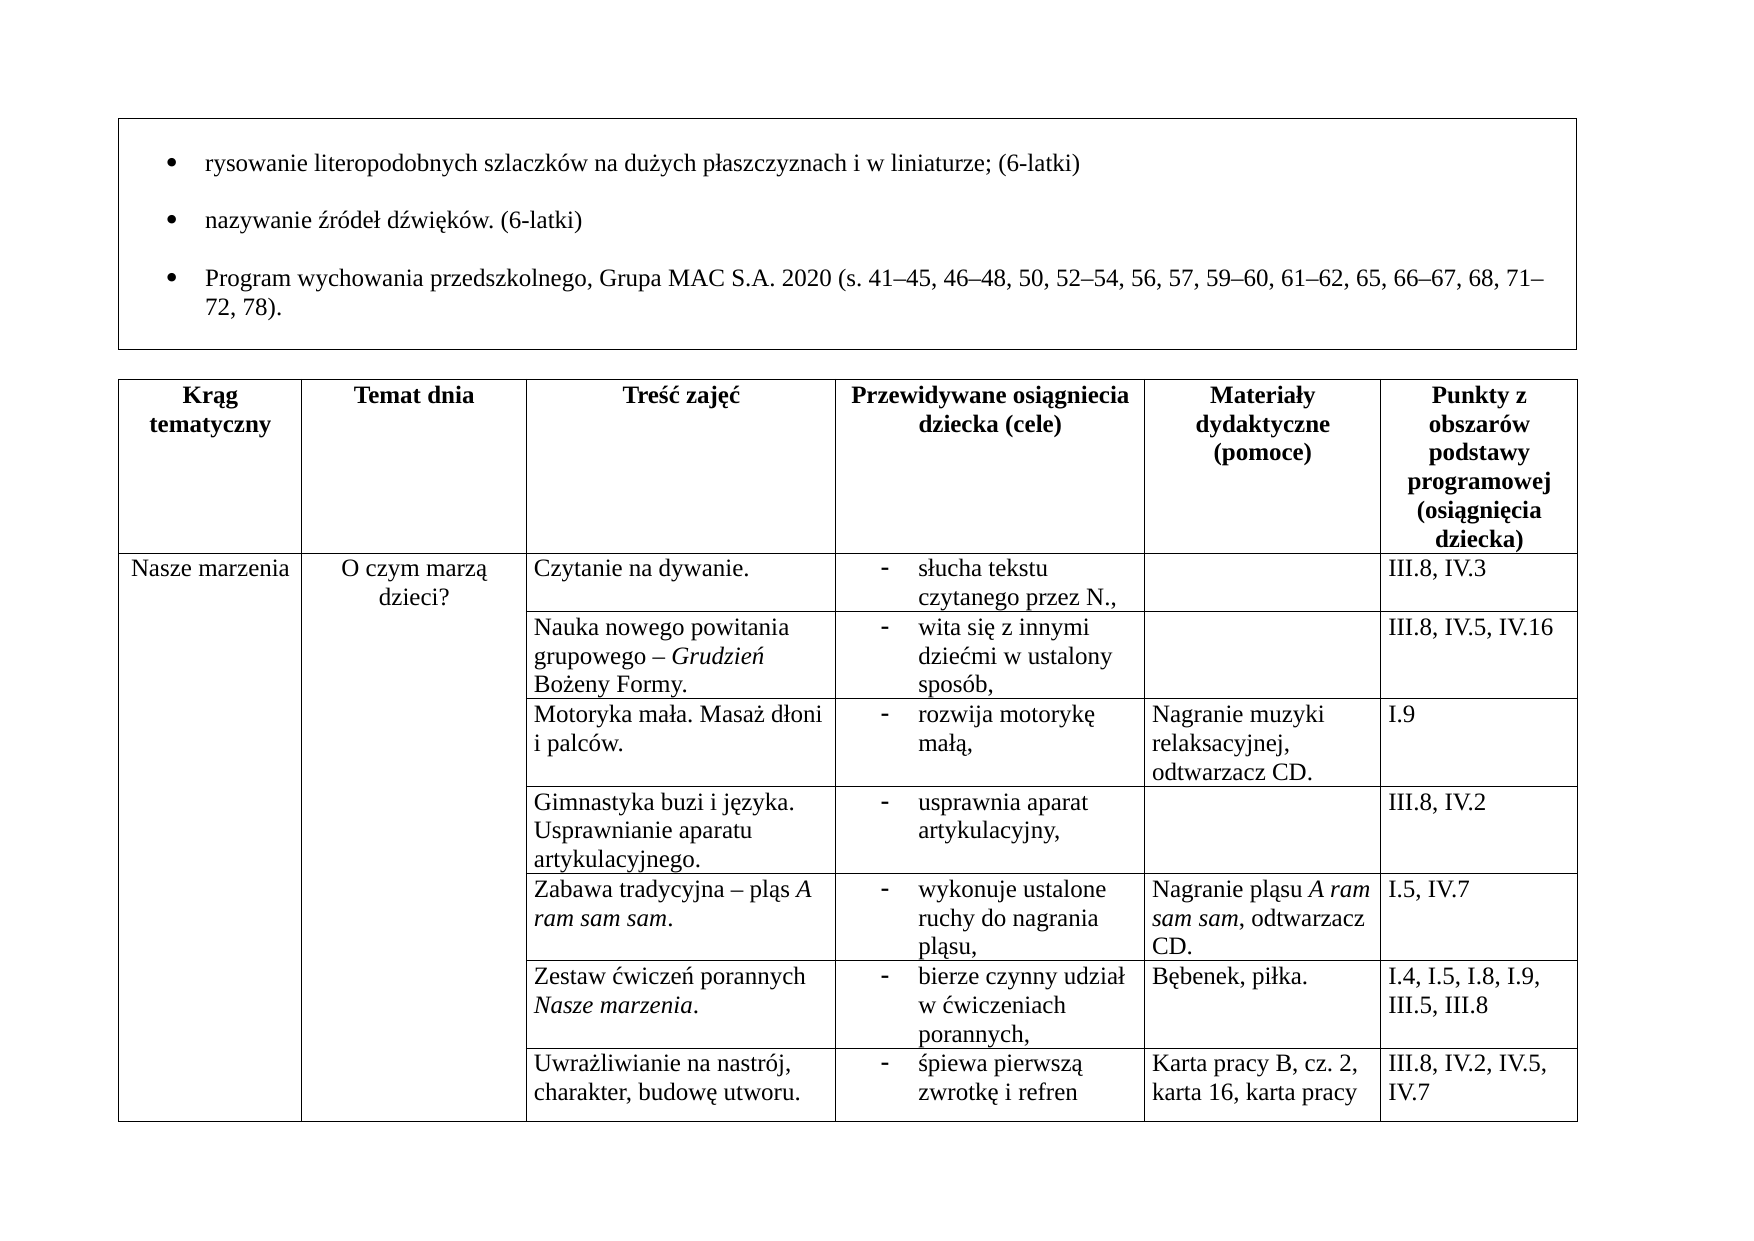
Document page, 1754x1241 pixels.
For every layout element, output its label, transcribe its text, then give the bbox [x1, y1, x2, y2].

table_cell I.5, IV.7 [1381, 874, 1577, 960]
table_cell rozwija motorykę małą, [836, 699, 1144, 786]
table_cell wita się z innymi dziećmi w ustalony sposób, [836, 612, 1144, 698]
table_cell III.8, IV.5, IV.16 [1381, 612, 1577, 698]
table_header Krąg tematyczny [119, 380, 301, 552]
table_cell słucha tekstu czytanego przez N., [836, 554, 1144, 611]
table_cell śpiewa pierwszą zwrotkę i refren [836, 1049, 1144, 1121]
table_cell III.8, IV.2 [1381, 787, 1577, 873]
table_cell Czytanie na dywanie. [527, 554, 835, 611]
table_cell Nagranie muzyki relaksacyjnej, odtwarzacz CD. [1145, 699, 1380, 786]
table_cell bierze czynny udział w ćwiczeniach porannych, [836, 961, 1144, 1047]
table_header Przewidywane osiągniecia dziecka (cele) [836, 380, 1144, 552]
table_cell Zestaw ćwiczeń porannych Nasze marzenia. [527, 961, 835, 1047]
table_header Temat dnia [302, 380, 526, 552]
table_cell Bębenek, piłka. [1145, 961, 1380, 1047]
table_header Materiały dydaktyczne (pomoce) [1145, 380, 1380, 552]
table_cell O czym marzą dzieci? [302, 554, 526, 1121]
table_header Punkty z obszarów podstawy programowej (osiągnięcia dziecka) [1381, 380, 1577, 552]
table_cell Motoryka mała. Masaż dłoni i palców. [527, 699, 835, 786]
table_cell III.8, IV.2, IV.5, IV.7 [1381, 1049, 1577, 1121]
table_cell usprawnia aparat artykulacyjny, [836, 787, 1144, 873]
table_cell wykonuje ustalone ruchy do nagrania pląsu, [836, 874, 1144, 960]
table_cell Zabawa tradycyjna – pląs A ram sam sam. [527, 874, 835, 960]
table_cell [1145, 554, 1380, 611]
table_cell Karta pracy B, cz. 2, karta 16, karta pracy [1145, 1049, 1380, 1121]
table_cell [1145, 612, 1380, 698]
table_cell I.4, I.5, I.8, I.9, III.5, III.8 [1381, 961, 1577, 1047]
table_cell I.9 [1381, 699, 1577, 786]
table_cell Nagranie pląsu A ram sam sam, odtwarzacz CD. [1145, 874, 1380, 960]
table_cell III.8, IV.3 [1381, 554, 1577, 611]
table_cell Gimnastyka buzi i języka. Usprawnianie aparatu artykulacyjnego. [527, 787, 835, 873]
table_header Treść zajęć [527, 380, 835, 552]
table_cell Uwrażliwianie na nastrój, charakter, budowę utworu. [527, 1049, 835, 1121]
table_cell [1145, 787, 1380, 873]
table_cell Nauka nowego powitania grupowego – Grudzień Bożeny Formy. [527, 612, 835, 698]
table_cell Nasze marzenia [119, 554, 301, 1121]
